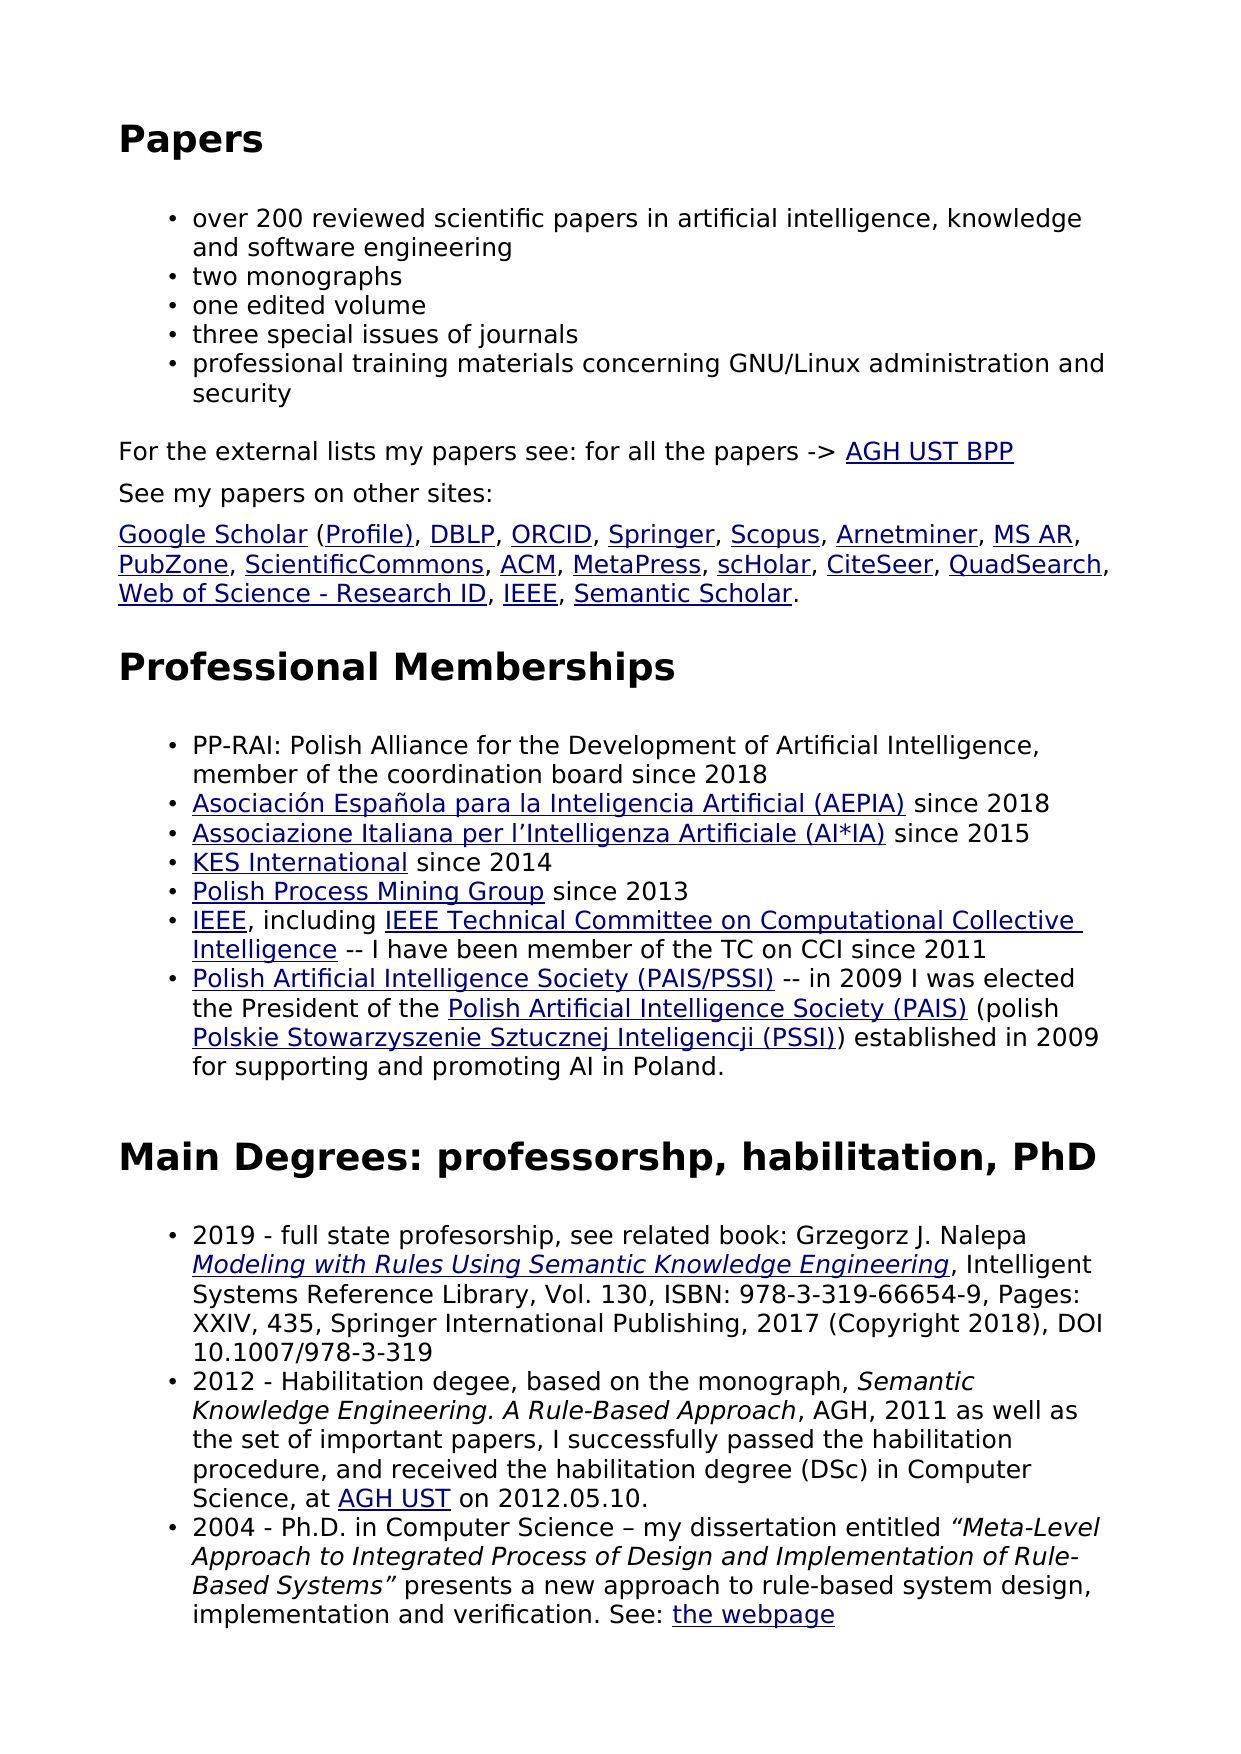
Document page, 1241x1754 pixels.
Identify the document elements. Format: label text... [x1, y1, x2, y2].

list 2019 - full state profesorship, see related book: Grzegorz J. Nalepa Modeling with Rules Using Semantic Knowledge Engineering, Intelligent Systems Reference Library, Vol. 130, ISBN: 978-3-319-66654-9, Pages: XXIV, 435, Springer International Publishing, 2017 (Copyright 2018), DOI 10.1007/978-3-319 [177, 1221, 1122, 1367]
text See my papers on other sites: [118, 479, 1122, 508]
list KES International since 2014 [177, 848, 1122, 877]
list Associazione Italiana per l’Intelligenza Artificiale (AI*IA) since 2015 [177, 819, 1122, 848]
list 2012 - Habilitation degee, based on the monograph, Semantic Knowledge Engineering. A Rule-Based Approach, AGH, 2011 as well as the set of important papers, I successfully passed the habilitation procedure, and received the habilitation degree (DSc) in Computer Science, at AGH UST on 2012.05.10. [177, 1367, 1122, 1513]
subtitle Papers [118, 118, 1122, 162]
subtitle Main Degrees: professorshp, habilitation, PhD [118, 1136, 1122, 1179]
list IEEE, including IEEE Technical Committee on Computational Collective Intelligence -- I have been member of the TC on CCI since 2011 [177, 906, 1122, 965]
list Polish Process Mining Group since 2013 [177, 877, 1122, 906]
list two monographs [177, 262, 1122, 291]
list PP-RAI: Polish Alliance for the Development of Artificial Intelligence, member of the coordination board since 2018 [177, 731, 1122, 790]
list professional training materials concerning GNU/Linux administration and security [177, 349, 1122, 408]
subtitle Professional Memberships [118, 646, 1122, 689]
list three special issues of journals [177, 320, 1122, 349]
list Asociación Española para la Inteligencia Artificial (AEPIA) since 2018 [177, 790, 1122, 819]
list over 200 reviewed scientific papers in artificial intelligence, knowledge and software engineering [177, 204, 1122, 262]
list one edited volume [177, 291, 1122, 320]
text For the external lists my papers see: for all the papers -> AGH UST BPP [118, 437, 1122, 467]
text Google Scholar (Profile), DBLP, ORCID, Springer, Scopus, Arnetminer, MS AR, PubZone, ScientificCommons, ACM, MetaPress, scHolar, CiteSeer, QuadSearch, Web of Science - Research ID, IEEE, Semantic Scholar. [118, 521, 1122, 608]
list 2004 - Ph.D. in Computer Science – my dissertation entitled “Meta-Level Approach to Integrated Process of Design and Implementation of Rule-Based Systems” presents a new approach to rule-based system design, implementation and verification. See: the webpage [177, 1513, 1122, 1630]
list Polish Artificial Intelligence Society (PAIS/PSSI) -- in 2009 I was elected the President of the Polish Artificial Intelligence Society (PAIS) (polish Polskie Stowarzyszenie Sztucznej Inteligencji (PSSI)) established in 2009 for supporting and promoting AI in Poland. [177, 965, 1122, 1081]
